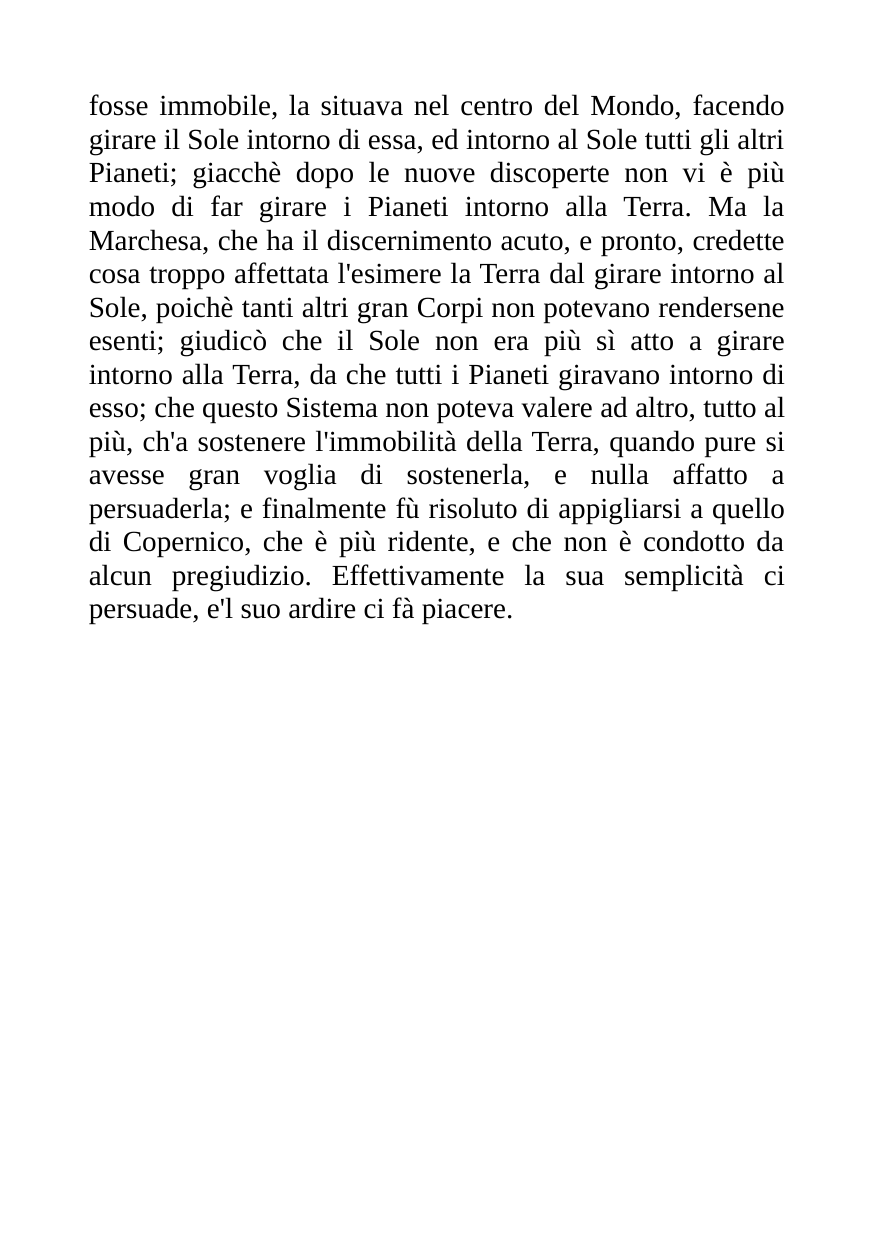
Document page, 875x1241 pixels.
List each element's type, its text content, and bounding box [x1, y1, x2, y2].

text fosse immobile, la situava nel centro del Mondo, facendo girare il Sole intorno di essa, ed intorno al Sole tutti gli altri Pianeti; giacchè dopo le nuove discoperte non vi è più modo di far girare i Pianeti intorno alla Terra. Ma la Marchesa, che ha il discernimento acuto, e pronto, credette cosa troppo affettata l'esimere la Terra dal girare intorno al Sole, poichè tanti altri gran Corpi non potevano rendersene esenti; giudicò che il Sole non era più sì atto a girare intorno alla Terra, da che tutti i Pianeti giravano intorno di esso; che questo Sistema non poteva valere ad altro, tutto al più, ch'a sostenere l'immobilità della Terra, quando pure si avesse gran voglia di sostenerla, e nulla affatto a persuaderla; e finalmente fù risoluto di appigliarsi a quello di Copernico, che è più ridente, e che non è condotto da alcun pregiudizio. Effettivamente la sua semplicità ci persuade, e'l suo ardire ci fà piacere. [88, 88, 786, 625]
